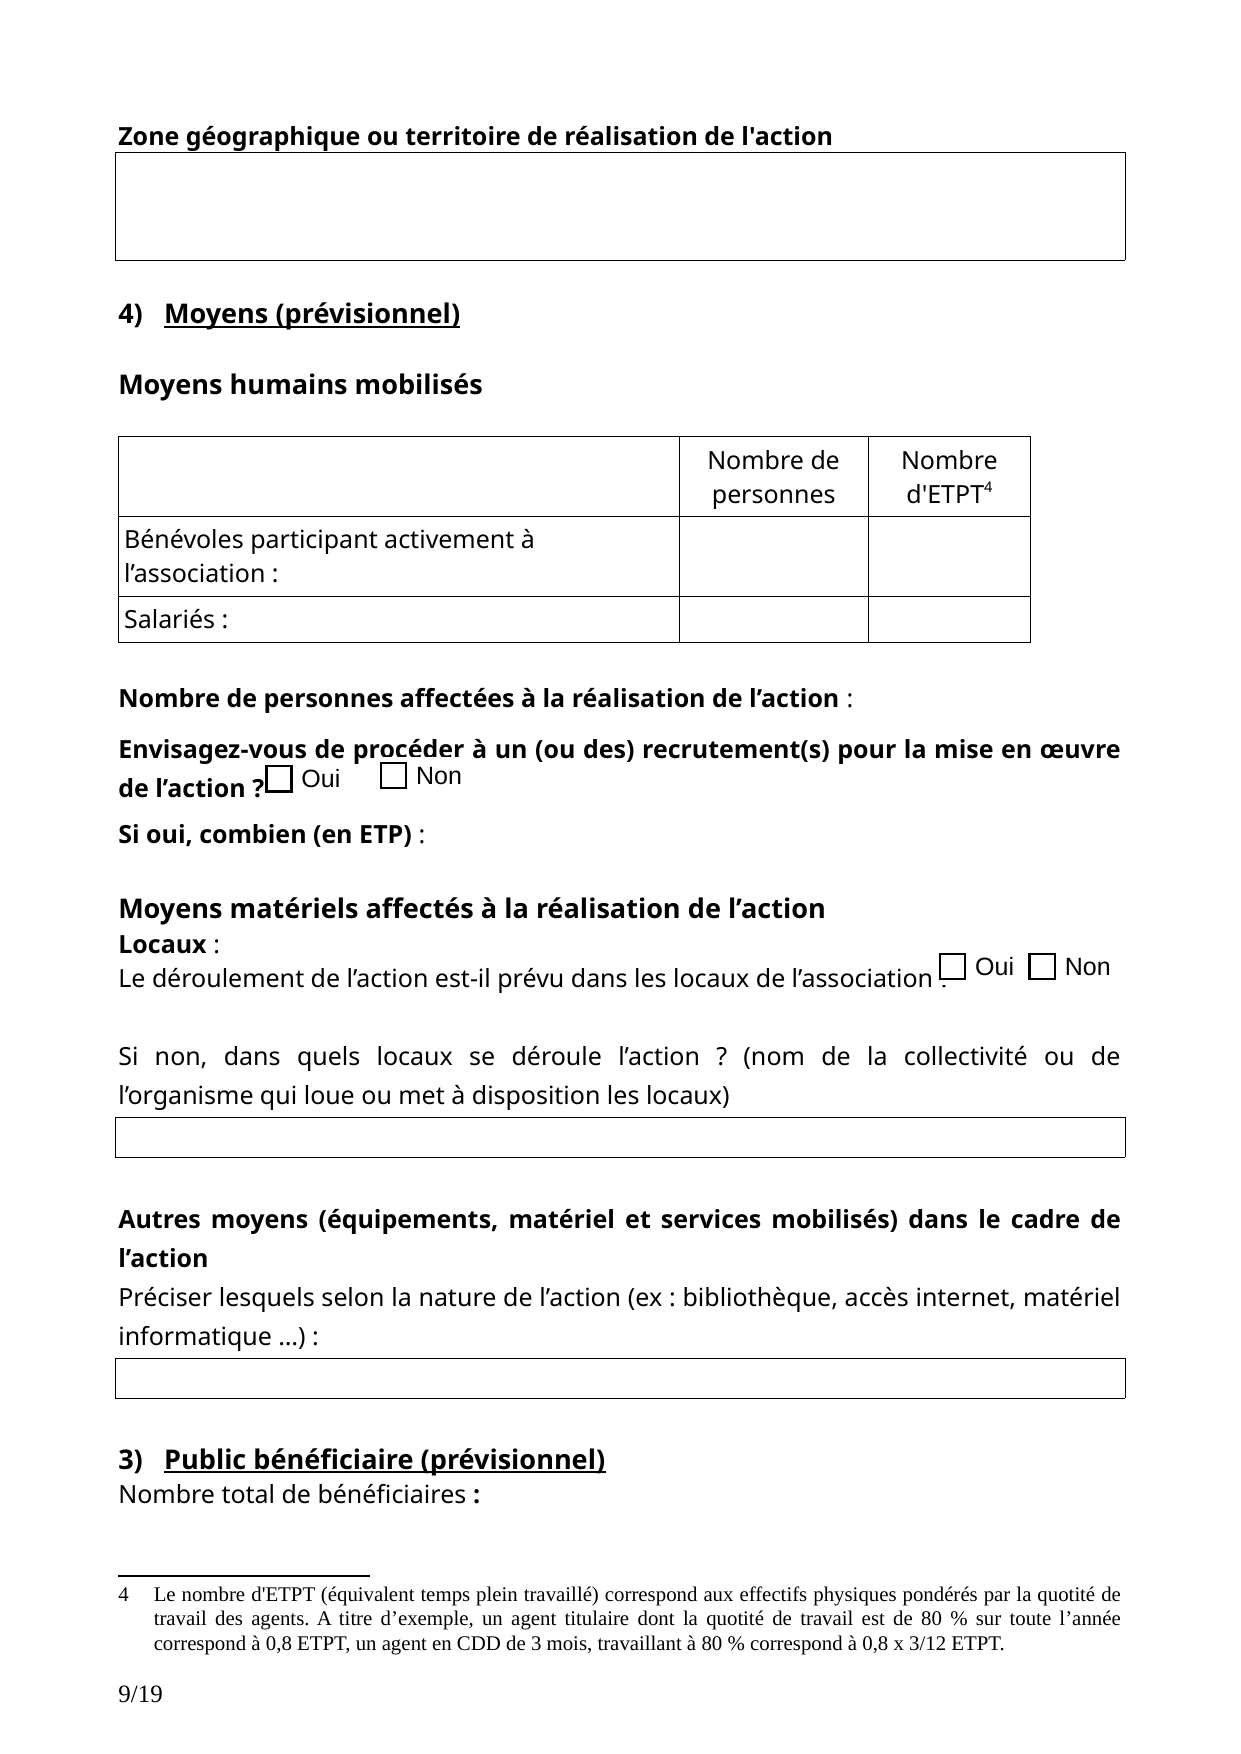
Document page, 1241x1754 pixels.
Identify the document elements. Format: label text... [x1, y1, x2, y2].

text Préciser lesquels selon la nature de l’action (ex : bibliothèque, accès internet, matériel informatique …) : [118, 1280, 1122, 1353]
table_header [119, 437, 679, 516]
text 3) Public bénéficiaire (prévisionnel) [118, 1440, 1122, 1477]
text Autres moyens (équipements, matériel et services mobilisés) dans le cadre de l’action [118, 1201, 1122, 1275]
text Nombre de personnes affectées à la réalisation de l’action : [118, 681, 1122, 715]
text Moyens matériels affectés à la réalisation de l’action [118, 889, 1122, 926]
text Nombre total de bénéficiaires : [118, 1477, 1122, 1511]
text Le déroulement de l’action est-il prévu dans les locaux de l’association ? [118, 960, 1122, 994]
text Si oui, combien (en ETP) : [118, 816, 1122, 850]
table_cell [680, 517, 868, 596]
table_cell [869, 517, 1030, 596]
text Zone géographique ou territoire de réalisation de l'action [118, 118, 1122, 152]
text Moyens humains mobilisés [118, 365, 1122, 402]
table_header Nombre de personnes [680, 437, 868, 516]
table_cell Bénévoles participant activement à l’association : [119, 517, 679, 596]
table_cell [680, 597, 868, 642]
table_cell [869, 597, 1030, 642]
text 4) Moyens (prévisionnel) [118, 294, 1122, 331]
text Si non, dans quels locaux se déroule l’action ? (nom de la collectivité ou de l’organisme qui loue ou met à disposition les locaux) [118, 1039, 1122, 1112]
text Locaux : [118, 926, 1122, 960]
text Envisagez-vous de procéder à un (ou des) recrutement(s) pour la mise en œuvre de l’action ? [118, 732, 1122, 805]
table_cell Salariés : [119, 597, 679, 642]
table_header Nombre d'ETPT [869, 437, 1030, 516]
